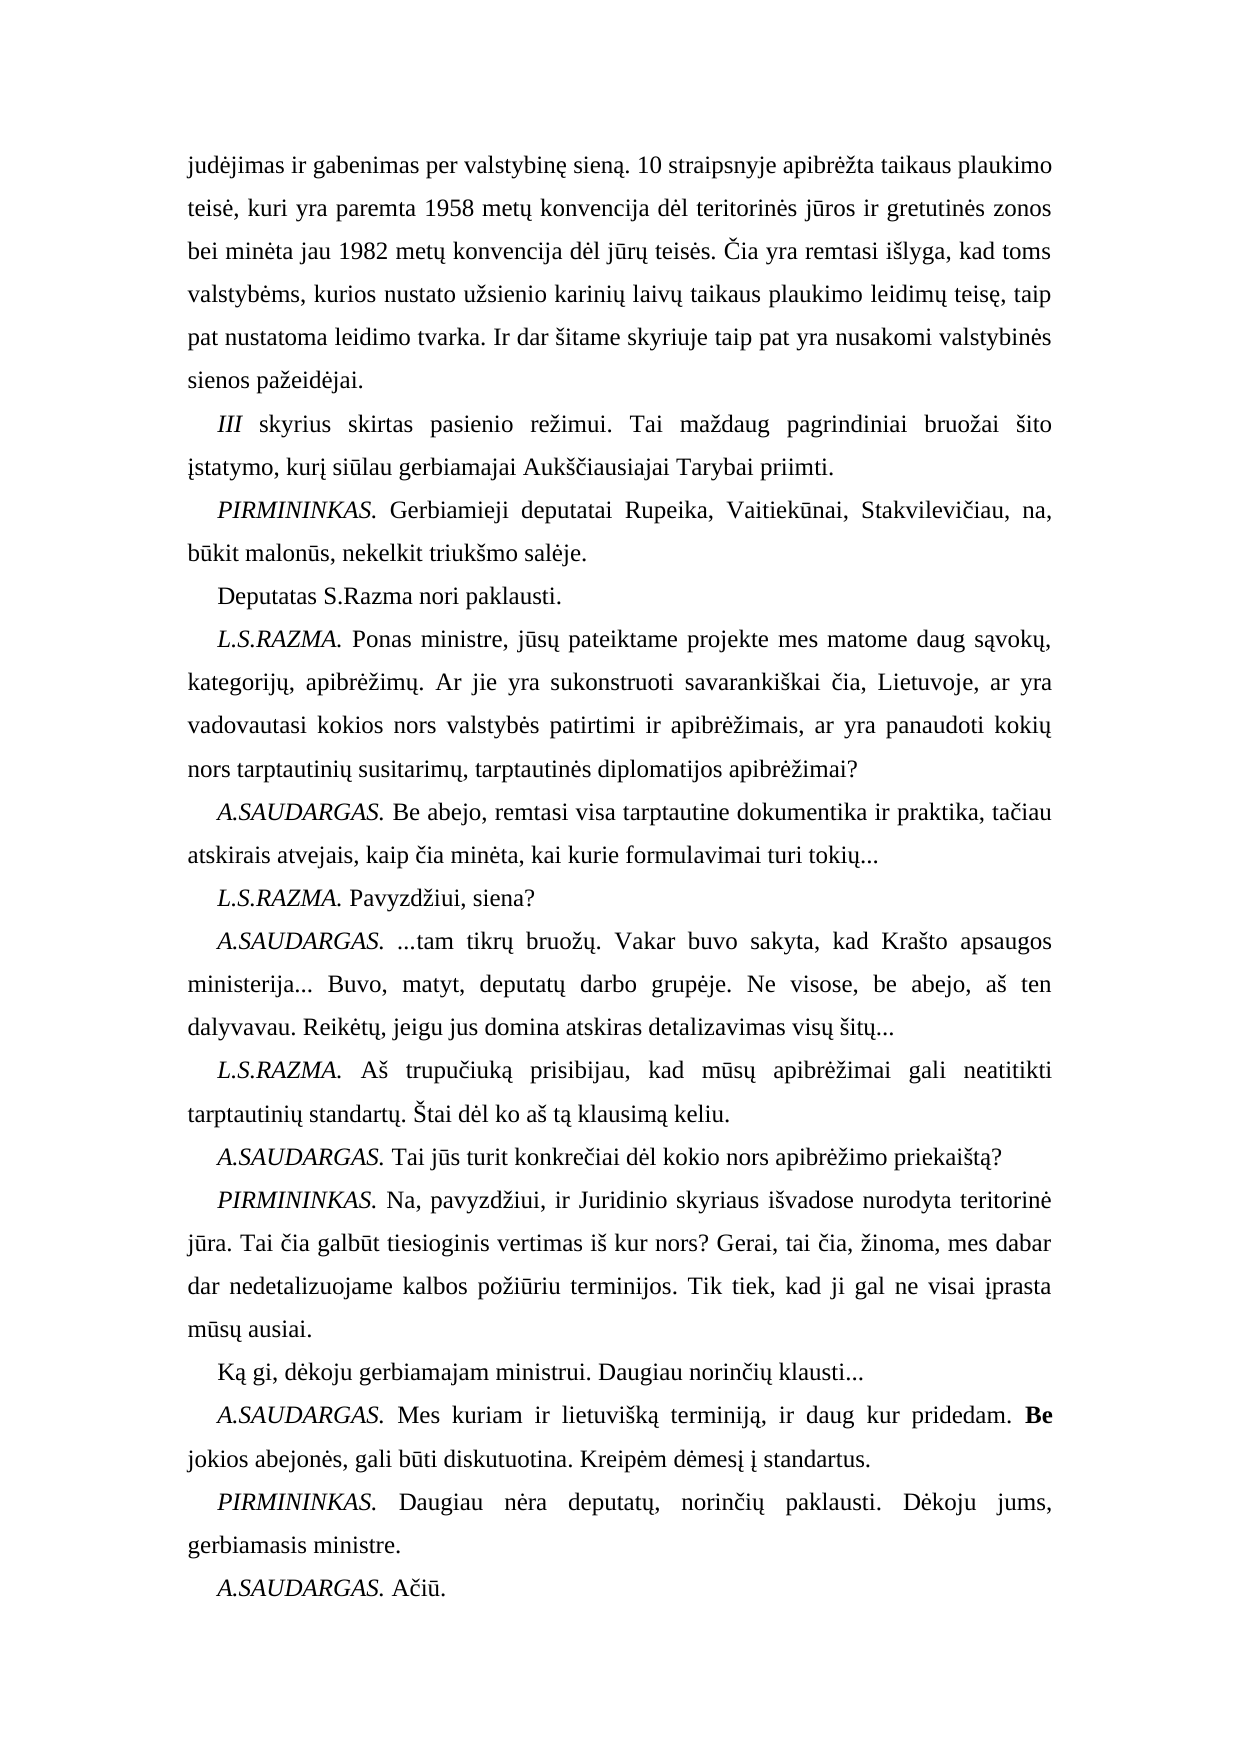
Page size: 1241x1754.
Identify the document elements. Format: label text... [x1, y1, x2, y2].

text Ką gi, dėkoju gerbiamajam ministrui. Daugiau norinčių klausti... [187, 1357, 1053, 1386]
text A.SAUDARGAS. Be abejo, remtasi visa tarptautine dokumentika ir praktika, tačiau atskirais atvejais, kaip čia minėta, kai kurie formulavimai turi tokių... [187, 797, 1053, 869]
text A.SAUDARGAS. Ačiū. [187, 1573, 1053, 1602]
text PIRMININKAS. Daugiau nėra deputatų, norinčių paklausti. Dėkoju jums, gerbiamasis ministre. [187, 1487, 1053, 1559]
text L.S.RAZMA. Aš trupučiuką prisibijau, kad mūsų apibrėžimai gali neatitikti tarptautinių standartų. Štai dėl ko aš tą klausimą keliu. [187, 1056, 1053, 1127]
text L.S.RAZMA. Pavyzdžiui, siena? [187, 883, 1053, 912]
text A.SAUDARGAS. ...tam tikrų bruožų. Vakar buvo sakyta, kad Krašto apsaugos ministerija... Buvo, matyt, deputatų darbo grupėje. Ne visose, be abejo, aš ten dalyvavau. Reikėtų, jeigu jus domina atskiras detalizavimas visų šitų... [187, 926, 1053, 1041]
text PIRMININKAS. Na, pavyzdžiui, ir Juridinio skyriaus išvadose nurodyta teritorinė jūra. Tai čia galbūt tiesioginis vertimas iš kur nors? Gerai, tai čia, žinoma, mes dabar dar nedetalizuojame kalbos požiūriu terminijos. Tik tiek, kad ji gal ne visai įprasta mūsų ausiai. [187, 1185, 1053, 1343]
text III skyrius skirtas pasienio režimui. Tai maždaug pagrindiniai bruožai šito įstatymo, kurį siūlau gerbiamajai Aukščiausiajai Tarybai priimti. [187, 409, 1053, 481]
text A.SAUDARGAS. Mes kuriam ir lietuvišką terminiją, ir daug kur pridedam. Be jokios abejonės, gali būti diskutuotina. Kreipėm dėmesį į standartus. [187, 1401, 1053, 1472]
text L.S.RAZMA. Ponas ministre, jūsų pateiktame projekte mes matome daug sąvokų, kategorijų, apibrėžimų. Ar jie yra sukonstruoti savarankiškai čia, Lietuvoje, ar yra vadovautasi kokios nors valstybės patirtimi ir apibrėžimais, ar yra panaudoti kokių nors tarptautinių susitarimų, tarptautinės diplomatijos apibrėžimai? [187, 624, 1053, 782]
text A.SAUDARGAS. Tai jūs turit konkrečiai dėl kokio nors apibrėžimo priekaištą? [187, 1142, 1053, 1171]
text judėjimas ir gabenimas per valstybinę sieną. 10 straipsnyje apibrėžta taikaus plaukimo teisė, kuri yra paremta 1958 metų konvencija dėl teritorinės jūros ir gretutinės zonos bei minėta jau 1982 metų konvencija dėl jūrų teisės. Čia yra remtasi išlyga, kad toms valstybėms, kurios nustato užsienio karinių laivų taikaus plaukimo leidimų teisę, taip pat nustatoma leidimo tvarka. Ir dar šitame skyriuje taip pat yra nusakomi valstybinės sienos pažeidėjai. [187, 150, 1053, 394]
text Deputatas S.Razma nori paklausti. [187, 581, 1053, 610]
text PIRMININKAS. Gerbiamieji deputatai Rupeika, Vaitiekūnai, Stakvilevičiau, na, būkit malonūs, nekelkit triukšmo salėje. [187, 495, 1053, 567]
